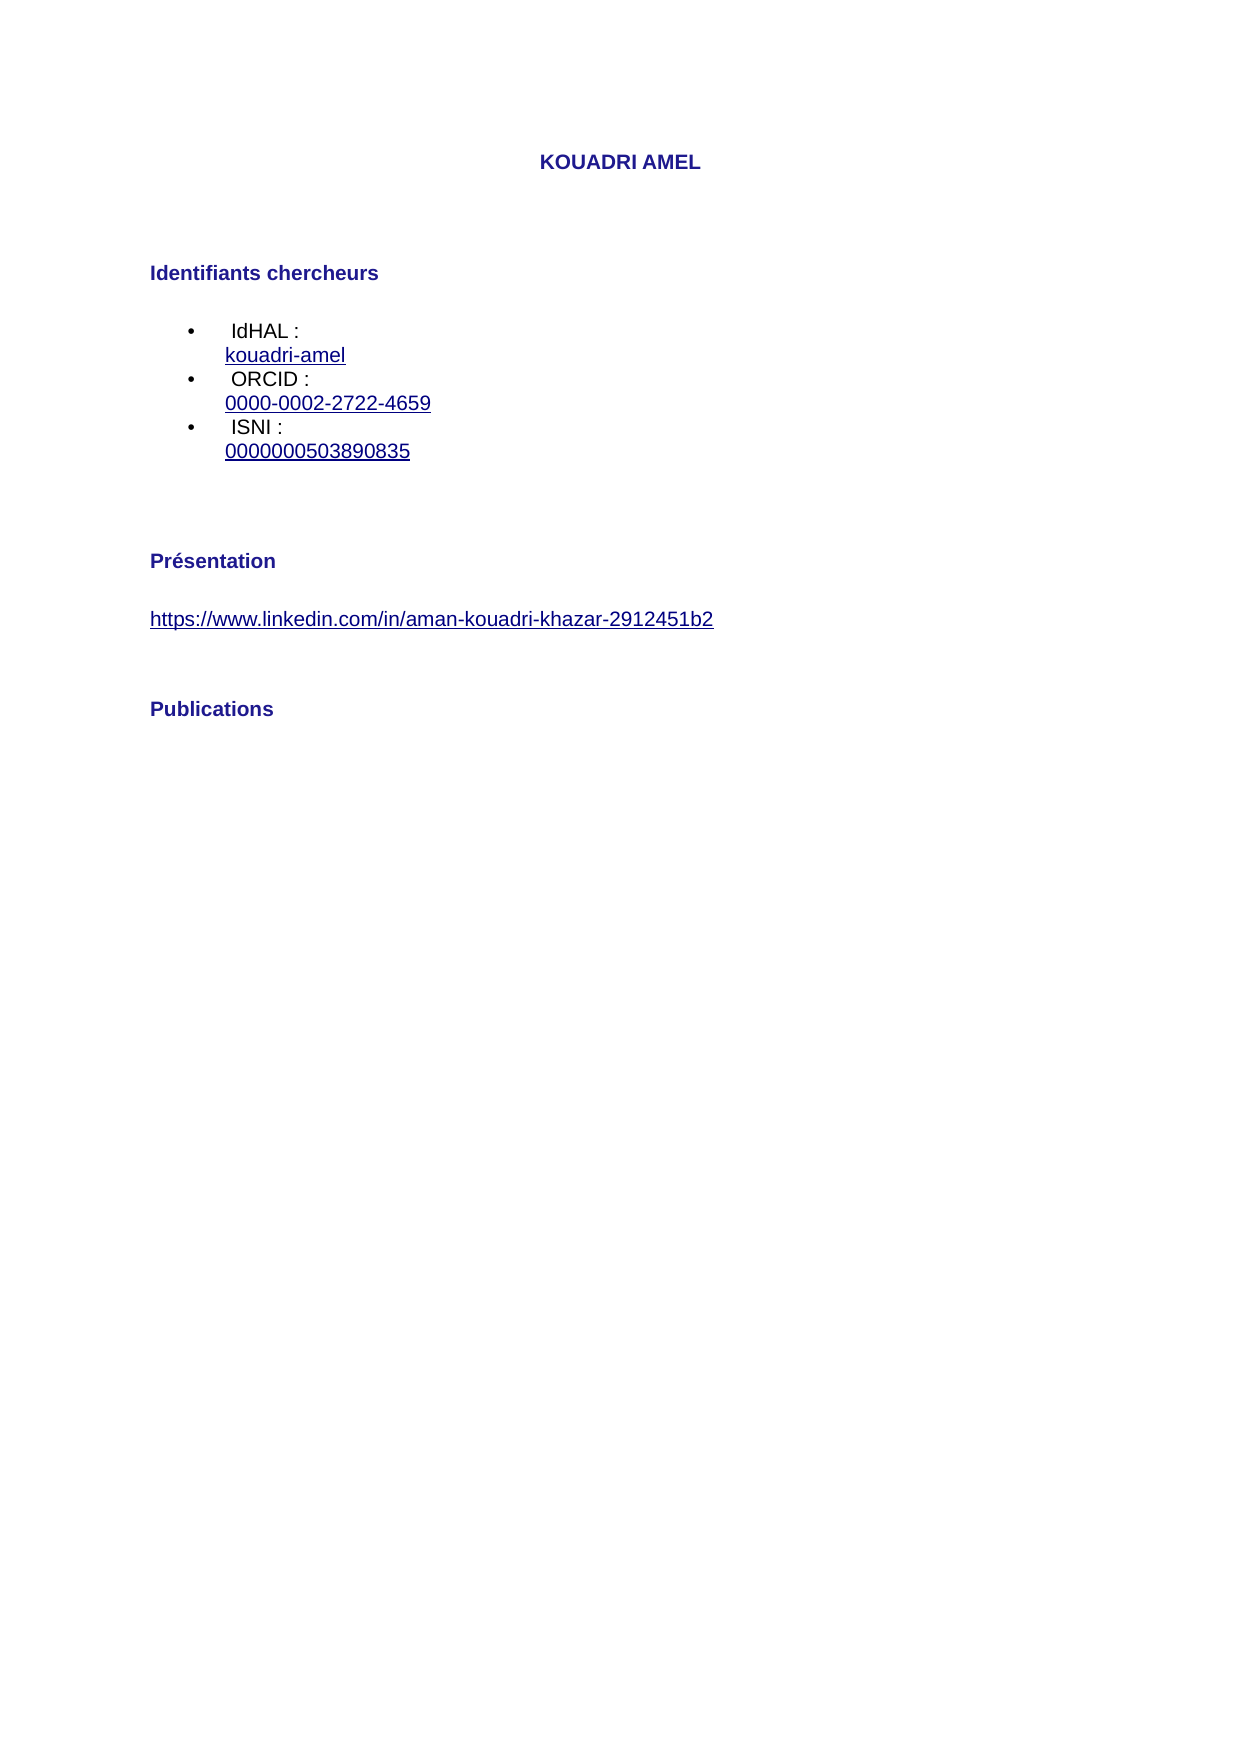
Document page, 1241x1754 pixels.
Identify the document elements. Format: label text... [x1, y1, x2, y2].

subtitle KOUADRI AMEL [150, 150, 1090, 174]
subtitle Présentation [150, 549, 1090, 573]
list ORCID : [187, 367, 1090, 391]
subtitle Publications [150, 697, 1090, 721]
list 0000000503890835 [187, 438, 1090, 462]
list IdHAL : [187, 319, 1090, 343]
list kouadri-amel [187, 343, 1090, 367]
list 0000-0002-2722-4659 [187, 391, 1090, 414]
list ISNI : [187, 414, 1090, 438]
text https://www.linkedin.com/in/aman-kouadri-khazar-2912451b2 [150, 607, 1090, 631]
subtitle Identifiants chercheurs [150, 260, 1090, 284]
